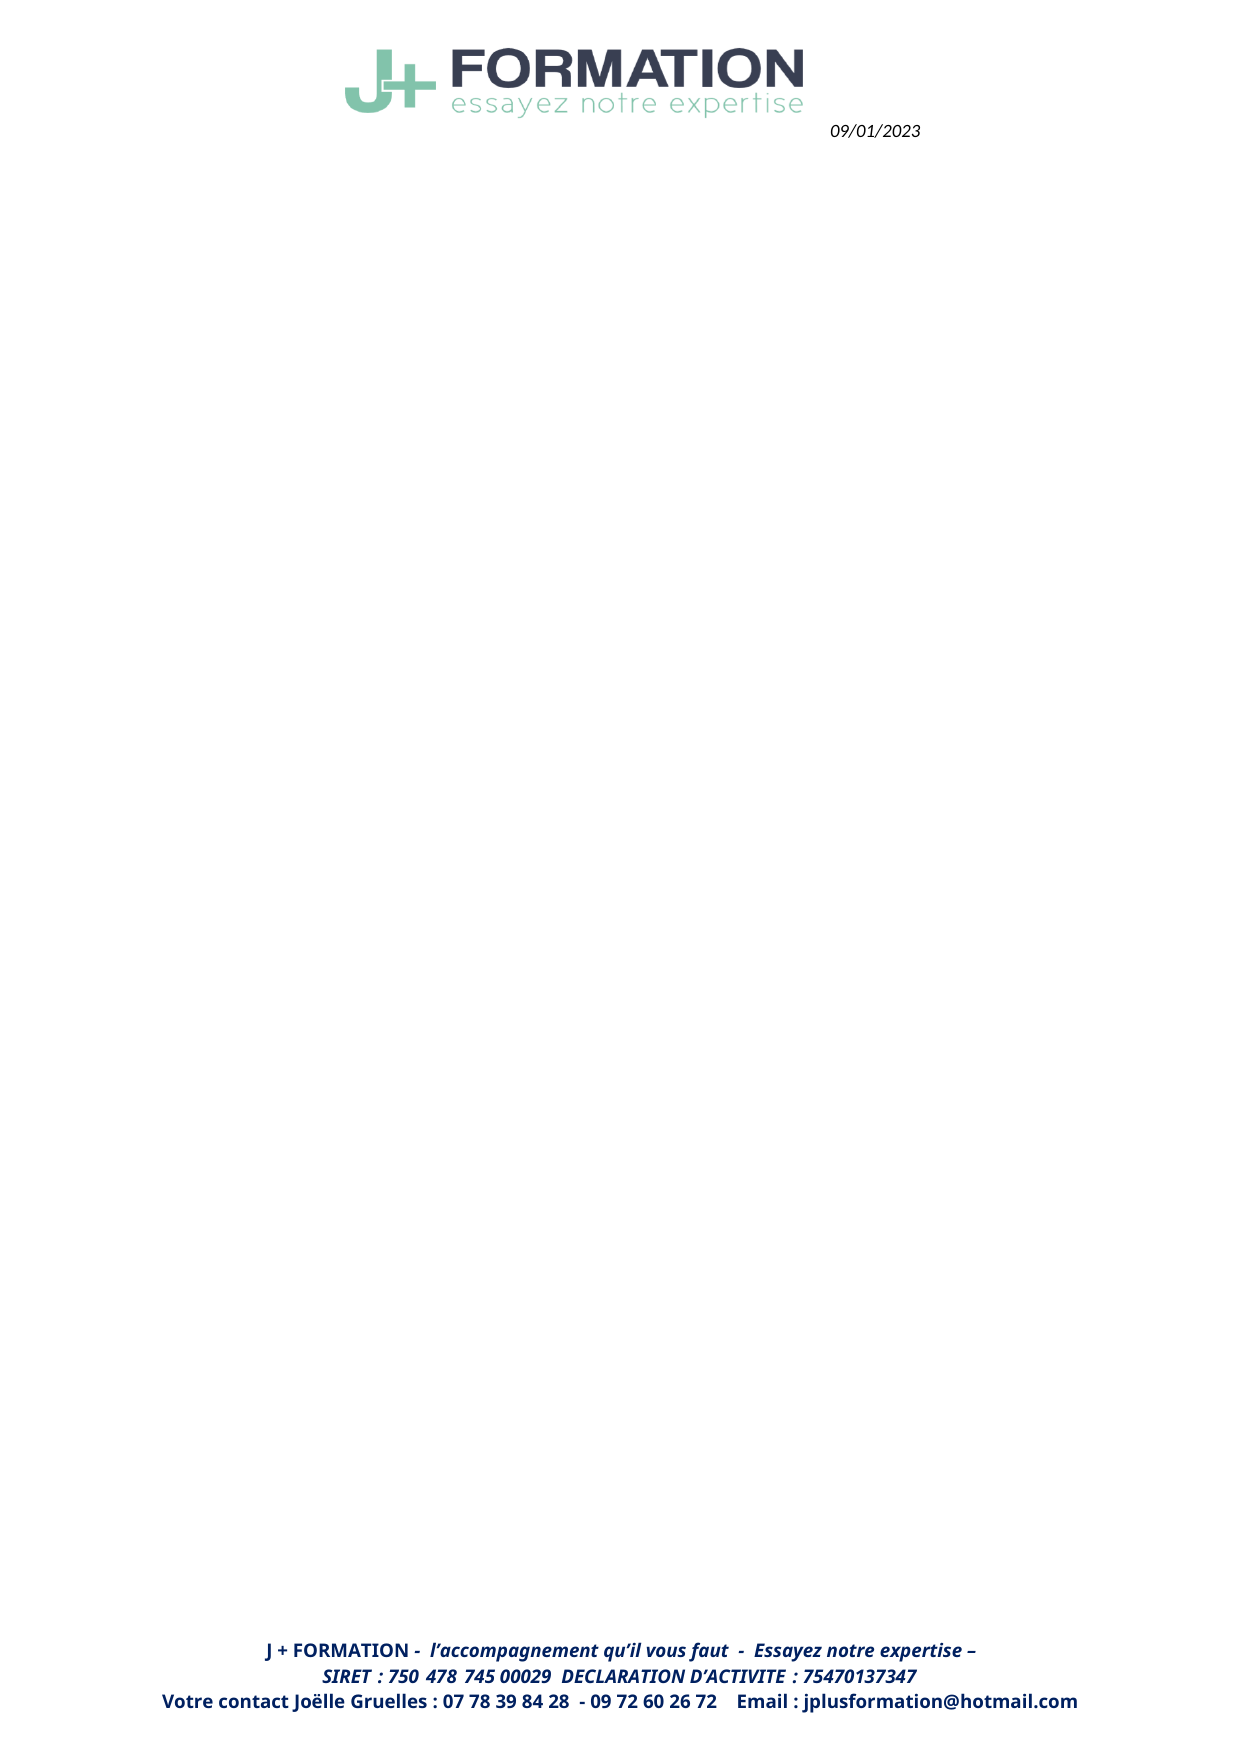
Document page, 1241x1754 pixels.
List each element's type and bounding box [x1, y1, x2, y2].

picture [323, 11, 830, 138]
